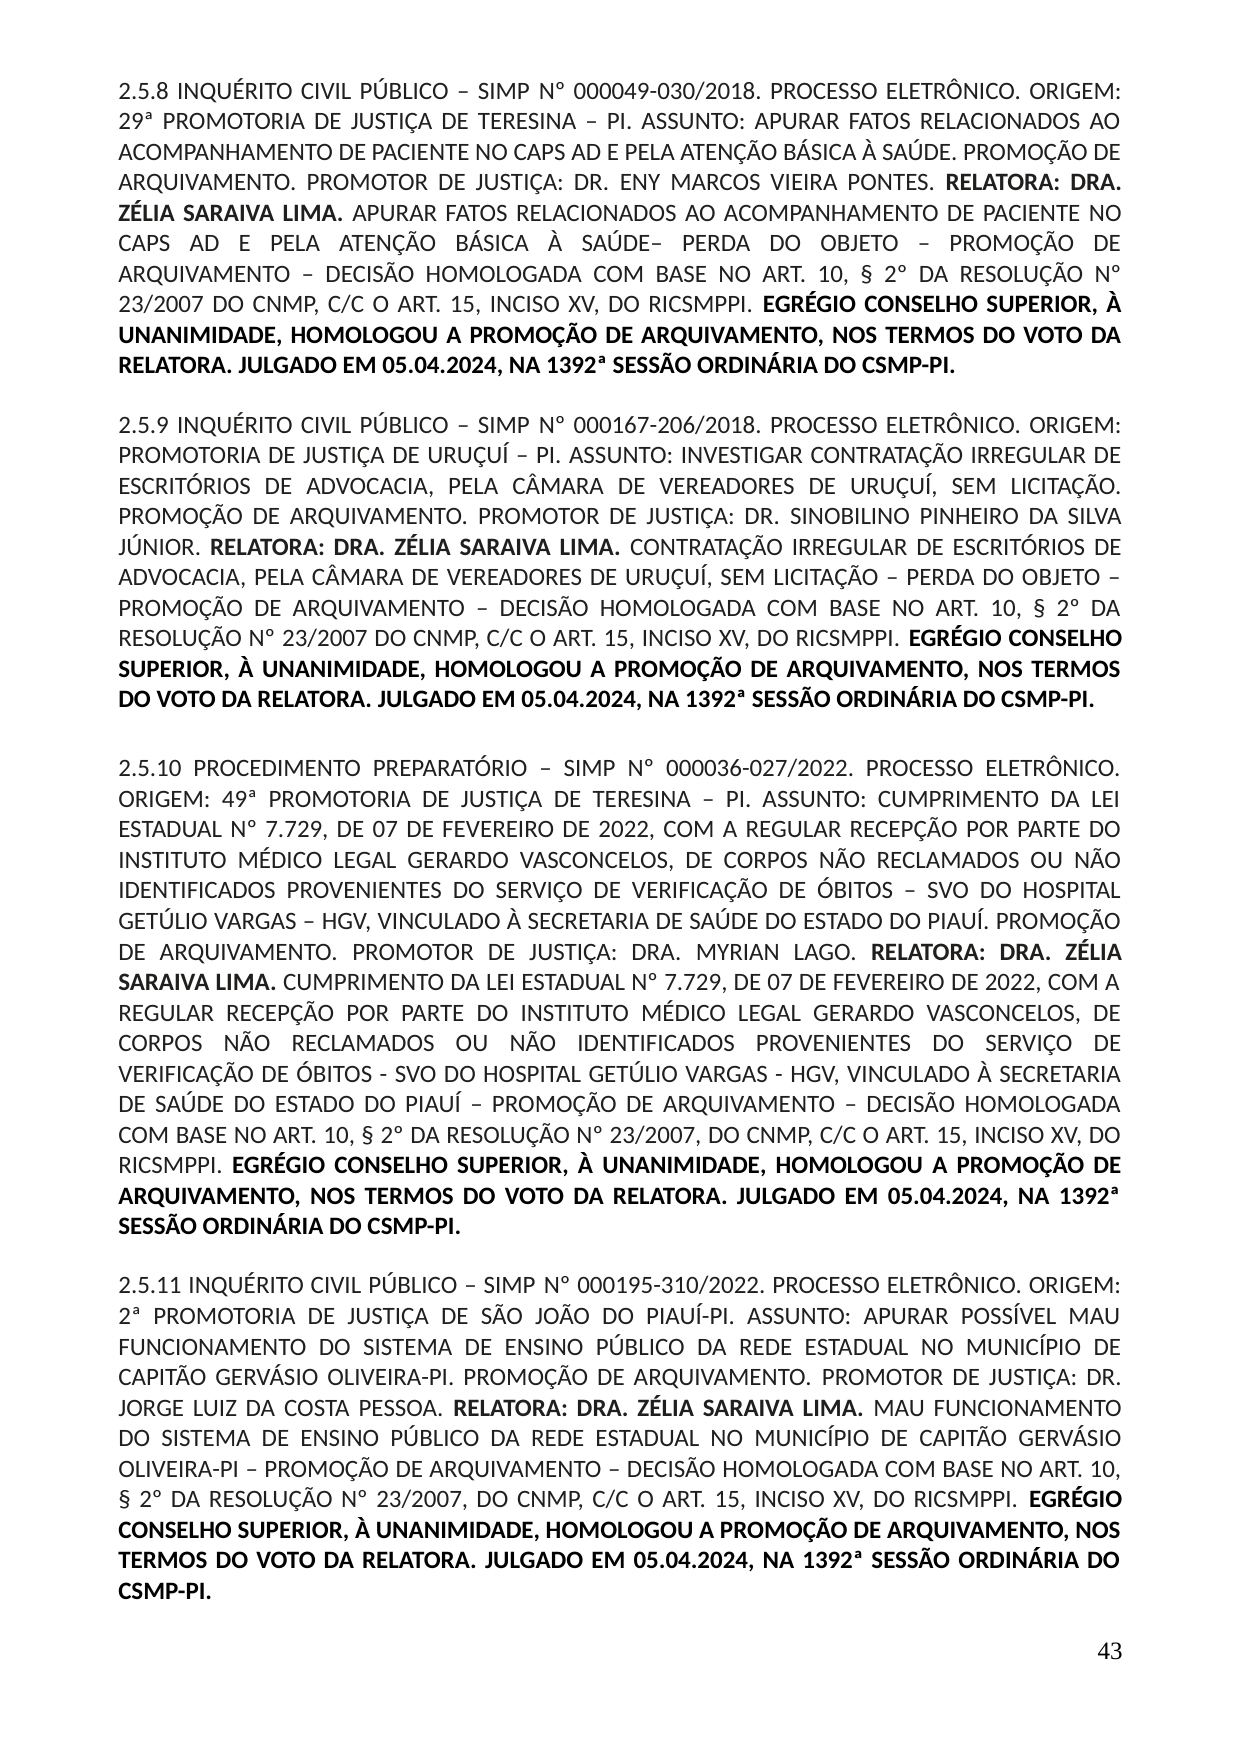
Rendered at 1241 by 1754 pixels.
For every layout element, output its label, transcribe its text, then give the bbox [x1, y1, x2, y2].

text 2.5.9 INQUÉRITO CIVIL PÚBLICO – SIMP Nº 000167-206/2018. PROCESSO ELETRÔNICO. ORIGEM: PROMOTORIA DE JUSTIÇA DE URUÇUÍ – PI. ASSUNTO: INVESTIGAR CONTRATAÇÃO IRREGULAR DE ESCRITÓRIOS DE ADVOCACIA, PELA CÂMARA DE VEREADORES DE URUÇUÍ, SEM LICITAÇÃO. PROMOÇÃO DE ARQUIVAMENTO. PROMOTOR DE JUSTIÇA: DR. SINOBILINO PINHEIRO DA SILVA JÚNIOR. RELATORA: DRA. ZÉLIA SARAIVA LIMA. CONTRATAÇÃO IRREGULAR DE ESCRITÓRIOS DE ADVOCACIA, PELA CÂMARA DE VEREADORES DE URUÇUÍ, SEM LICITAÇÃO – PERDA DO OBJETO – PROMOÇÃO DE ARQUIVAMENTO – DECISÃO HOMOLOGADA COM BASE NO ART. 10, § 2º DA RESOLUÇÃO Nº 23/2007 DO CNMP, C/C O ART. 15, INCISO XV, DO RICSMPPI. EGRÉGIO CONSELHO SUPERIOR, À UNANIMIDADE, HOMOLOGOU A PROMOÇÃO DE ARQUIVAMENTO, NOS TERMOS DO VOTO DA RELATORA. JULGADO EM 05.04.2024, NA 1392ª SESSÃO ORDINÁRIA DO CSMP-PI. [118, 409, 1122, 714]
text 2.5.10 PROCEDIMENTO PREPARATÓRIO – SIMP Nº 000036-027/2022. PROCESSO ELETRÔNICO. ORIGEM: 49ª PROMOTORIA DE JUSTIÇA DE TERESINA – PI. ASSUNTO: CUMPRIMENTO DA LEI ESTADUAL Nº 7.729, DE 07 DE FEVEREIRO DE 2022, COM A REGULAR RECEPÇÃO POR PARTE DO INSTITUTO MÉDICO LEGAL GERARDO VASCONCELOS, DE CORPOS NÃO RECLAMADOS OU NÃO IDENTIFICADOS PROVENIENTES DO SERVIÇO DE VERIFICAÇÃO DE ÓBITOS – SVO DO HOSPITAL GETÚLIO VARGAS – HGV, VINCULADO À SECRETARIA DE SAÚDE DO ESTADO DO PIAUÍ. PROMOÇÃO DE ARQUIVAMENTO. PROMOTOR DE JUSTIÇA: DRA. MYRIAN LAGO. RELATORA: DRA. ZÉLIA SARAIVA LIMA. CUMPRIMENTO DA LEI ESTADUAL Nº 7.729, DE 07 DE FEVEREIRO DE 2022, COM A REGULAR RECEPÇÃO POR PARTE DO INSTITUTO MÉDICO LEGAL GERARDO VASCONCELOS, DE CORPOS NÃO RECLAMADOS OU NÃO IDENTIFICADOS PROVENIENTES DO SERVIÇO DE VERIFICAÇÃO DE ÓBITOS - SVO DO HOSPITAL GETÚLIO VARGAS - HGV, VINCULADO À SECRETARIA DE SAÚDE DO ESTADO DO PIAUÍ – PROMOÇÃO DE ARQUIVAMENTO – DECISÃO HOMOLOGADA COM BASE NO ART. 10, § 2º DA RESOLUÇÃO Nº 23/2007, DO CNMP, C/C O ART. 15, INCISO XV, DO RICSMPPI. EGRÉGIO CONSELHO SUPERIOR, À UNANIMIDADE, HOMOLOGOU A PROMOÇÃO DE ARQUIVAMENTO, NOS TERMOS DO VOTO DA RELATORA. JULGADO EM 05.04.2024, NA 1392ª SESSÃO ORDINÁRIA DO CSMP-PI. [118, 752, 1122, 1241]
text 2.5.8 INQUÉRITO CIVIL PÚBLICO – SIMP Nº 000049-030/2018. PROCESSO ELETRÔNICO. ORIGEM: 29ª PROMOTORIA DE JUSTIÇA DE TERESINA – PI. ASSUNTO: APURAR FATOS RELACIONADOS AO ACOMPANHAMENTO DE PACIENTE NO CAPS AD E PELA ATENÇÃO BÁSICA À SAÚDE. PROMOÇÃO DE ARQUIVAMENTO. PROMOTOR DE JUSTIÇA: DR. ENY MARCOS VIEIRA PONTES. RELATORA: DRA. ZÉLIA SARAIVA LIMA. APURAR FATOS RELACIONADOS AO ACOMPANHAMENTO DE PACIENTE NO CAPS AD E PELA ATENÇÃO BÁSICA À SAÚDE– PERDA DO OBJETO – PROMOÇÃO DE ARQUIVAMENTO – DECISÃO HOMOLOGADA COM BASE NO ART. 10, § 2º DA RESOLUÇÃO Nº 23/2007 DO CNMP, C/C O ART. 15, INCISO XV, DO RICSMPPI. EGRÉGIO CONSELHO SUPERIOR, À UNANIMIDADE, HOMOLOGOU A PROMOÇÃO DE ARQUIVAMENTO, NOS TERMOS DO VOTO DA RELATORA. JULGADO EM 05.04.2024, NA 1392ª SESSÃO ORDINÁRIA DO CSMP-PI. [118, 75, 1122, 380]
text 2.5.11 INQUÉRITO CIVIL PÚBLICO – SIMP Nº 000195-310/2022. PROCESSO ELETRÔNICO. ORIGEM: 2ª PROMOTORIA DE JUSTIÇA DE SÃO JOÃO DO PIAUÍ-PI. ASSUNTO: APURAR POSSÍVEL MAU FUNCIONAMENTO DO SISTEMA DE ENSINO PÚBLICO DA REDE ESTADUAL NO MUNICÍPIO DE CAPITÃO GERVÁSIO OLIVEIRA-PI. PROMOÇÃO DE ARQUIVAMENTO. PROMOTOR DE JUSTIÇA: DR. JORGE LUIZ DA COSTA PESSOA. RELATORA: DRA. ZÉLIA SARAIVA LIMA. MAU FUNCIONAMENTO DO SISTEMA DE ENSINO PÚBLICO DA REDE ESTADUAL NO MUNICÍPIO DE CAPITÃO GERVÁSIO OLIVEIRA-PI – PROMOÇÃO DE ARQUIVAMENTO – DECISÃO HOMOLOGADA COM BASE NO ART. 10, § 2º DA RESOLUÇÃO Nº 23/2007, DO CNMP, C/C O ART. 15, INCISO XV, DO RICSMPPI. EGRÉGIO CONSELHO SUPERIOR, À UNANIMIDADE, HOMOLOGOU A PROMOÇÃO DE ARQUIVAMENTO, NOS TERMOS DO VOTO DA RELATORA. JULGADO EM 05.04.2024, NA 1392ª SESSÃO ORDINÁRIA DO CSMP-PI. [118, 1269, 1122, 1605]
